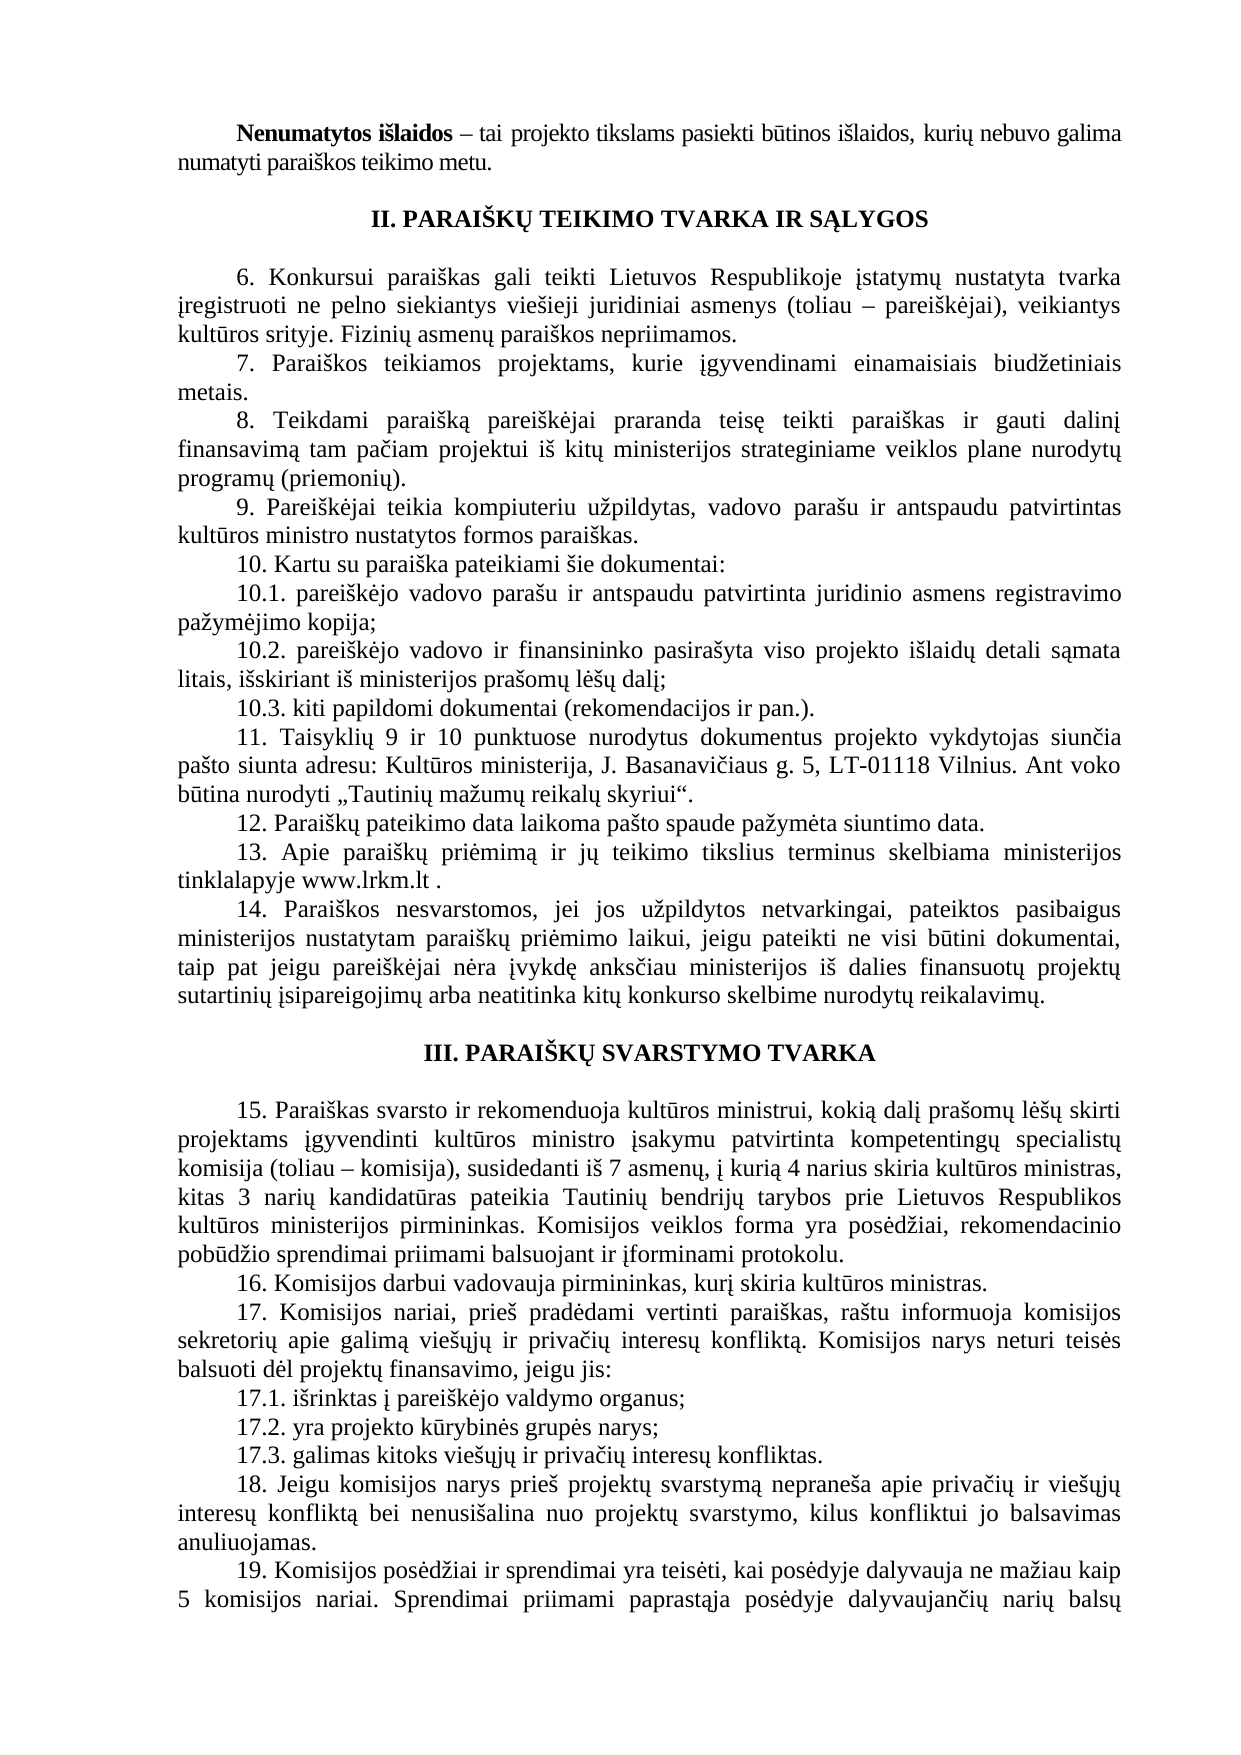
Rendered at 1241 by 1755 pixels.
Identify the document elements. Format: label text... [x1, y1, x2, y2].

text II. PARAIŠKŲ TEIKIMO TVARKA IR SĄLYGOS [177, 204, 1122, 233]
text 13. Apie paraiškų priėmimą ir jų teikimo tikslius terminus skelbiama ministerijos tinklalapyje www.lrkm.lt . [177, 837, 1122, 894]
text 16. Komisijos darbui vadovauja pirmininkas, kurį skiria kultūros ministras. [177, 1268, 1122, 1297]
text Nenumatytos išlaidos – tai projekto tikslams pasiekti būtinos išlaidos, kurių nebuvo galima numatyti paraiškos teikimo metu. [177, 118, 1122, 176]
text 10. Kartu su paraiška pateikiami šie dokumentai: [177, 549, 1122, 578]
text 10.3. kiti papildomi dokumentai (rekomendacijos ir pan.). [177, 693, 1122, 722]
text 19. Komisijos posėdžiai ir sprendimai yra teisėti, kai posėdyje dalyvauja ne mažiau kaip 5 komisijos nariai. Sprendimai priimami paprastąja posėdyje dalyvaujančių narių balsų [177, 1556, 1122, 1613]
text 12. Paraiškų pateikimo data laikoma pašto spaude pažymėta siuntimo data. [177, 808, 1122, 837]
text 10.1. pareiškėjo vadovo parašu ir antspaudu patvirtinta juridinio asmens registravimo pažymėjimo kopija; [177, 578, 1122, 636]
text 18. Jeigu komisijos narys prieš projektų svarstymą nepraneša apie privačių ir viešųjų interesų konfliktą bei nenusišalina nuo projektų svarstymo, kilus konfliktui jo balsavimas anuliuojamas. [177, 1469, 1122, 1556]
text 15. Paraiškas svarsto ir rekomenduoja kultūros ministrui, kokią dalį prašomų lėšų skirti projektams įgyvendinti kultūros ministro įsakymu patvirtinta kompetentingų specialistų komisija (toliau – komisija), susidedanti iš 7 asmenų, į kurią 4 narius skiria kultūros ministras, kitas 3 narių kandidatūras pateikia Tautinių bendrijų tarybos prie Lietuvos Respublikos kultūros ministerijos pirmininkas. Komisijos veiklos forma yra posėdžiai, rekomendacinio pobūdžio sprendimai priimami balsuojant ir įforminami protokolu. [177, 1096, 1122, 1268]
text 8. Teikdami paraišką pareiškėjai praranda teisę teikti paraiškas ir gauti dalinį finansavimą tam pačiam projektui iš kitų ministerijos strateginiame veiklos plane nurodytų programų (priemonių). [177, 406, 1122, 492]
text 17.2. yra projekto kūrybinės grupės narys; [177, 1412, 1122, 1441]
text 6. Konkursui paraiškas gali teikti Lietuvos Respublikoje įstatymų nustatyta tvarka įregistruoti ne pelno siekiantys viešieji juridiniai asmenys (toliau – pareiškėjai), veikiantys kultūros srityje. Fizinių asmenų paraiškos nepriimamos. [177, 262, 1122, 348]
text 17. Komisijos nariai, prieš pradėdami vertinti paraiškas, raštu informuoja komisijos sekretorių apie galimą viešųjų ir privačių interesų konfliktą. Komisijos narys neturi teisės balsuoti dėl projektų finansavimo, jeigu jis: [177, 1297, 1122, 1383]
text 14. Paraiškos nesvarstomos, jei jos užpildytos netvarkingai, pateiktos pasibaigus ministerijos nustatytam paraiškų priėmimo laikui, jeigu pateikti ne visi būtini dokumentai, taip pat jeigu pareiškėjai nėra įvykdę anksčiau ministerijos iš dalies finansuotų projektų sutartinių įsipareigojimų arba neatitinka kitų konkurso skelbime nurodytų reikalavimų. [177, 894, 1122, 1009]
text 10.2. pareiškėjo vadovo ir finansininko pasirašyta viso projekto išlaidų detali sąmata litais, išskiriant iš ministerijos prašomų lėšų dalį; [177, 636, 1122, 693]
text 11. Taisyklių 9 ir 10 punktuose nurodytus dokumentus projekto vykdytojas siunčia pašto siunta adresu: Kultūros ministerija, J. Basanavičiaus g. 5, LT-01118 Vilnius. Ant voko būtina nurodyti „Tautinių mažumų reikalų skyriui“. [177, 722, 1122, 808]
text III. PARAIŠKŲ SVARSTYMO TVARKA [177, 1038, 1122, 1067]
text 7. Paraiškos teikiamos projektams, kurie įgyvendinami einamaisiais biudžetiniais metais. [177, 348, 1122, 406]
text 17.1. išrinktas į pareiškėjo valdymo organus; [177, 1383, 1122, 1412]
text 17.3. galimas kitoks viešųjų ir privačių interesų konfliktas. [177, 1441, 1122, 1469]
text 9. Pareiškėjai teikia kompiuteriu užpildytas, vadovo parašu ir antspaudu patvirtintas kultūros ministro nustatytos formos paraiškas. [177, 492, 1122, 549]
